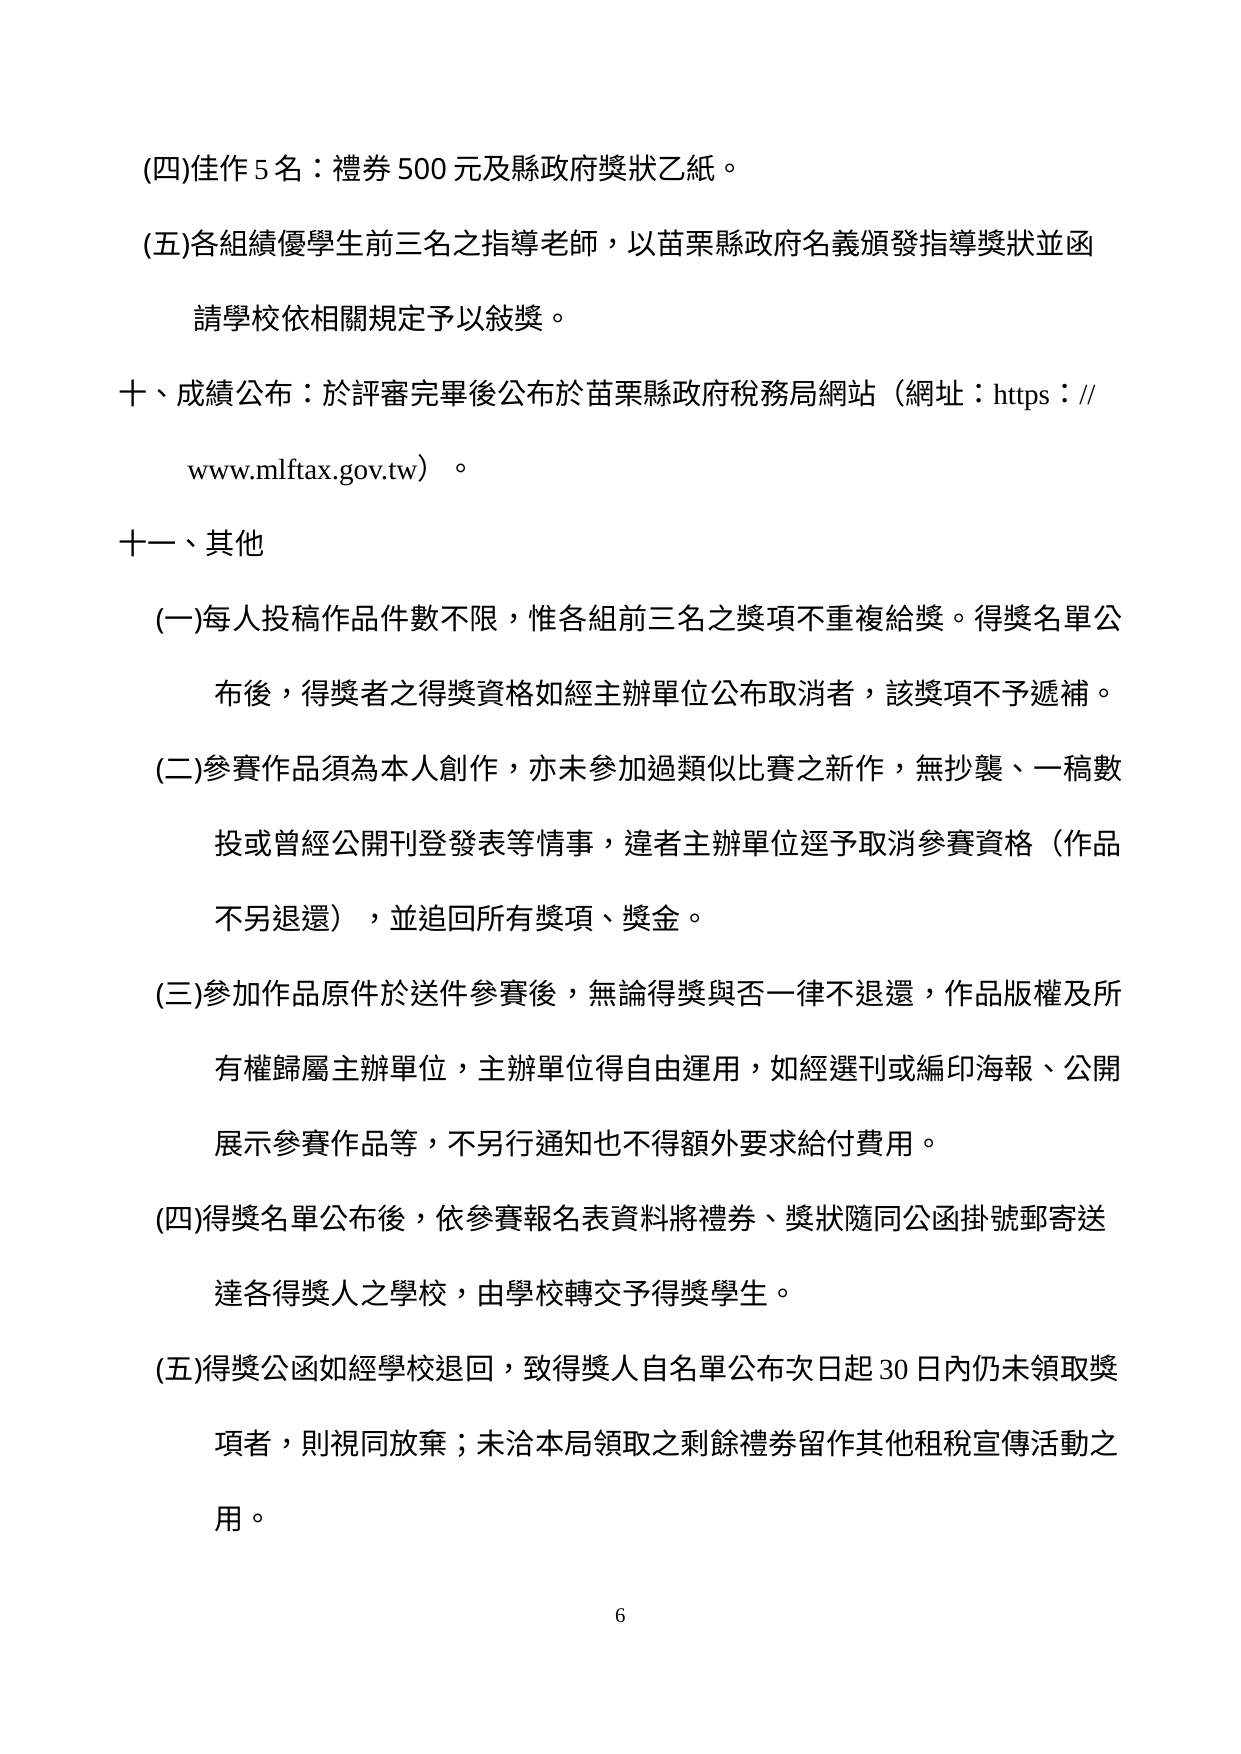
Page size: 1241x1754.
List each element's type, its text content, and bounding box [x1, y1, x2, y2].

list 參賽作品須為本人創作，亦未參加過類似比賽之新作，無抄襲、一稿數投或曾經公開刊登發表等情事，違者主辦單位逕予取消參賽資格（作品不另退還），並追回所有獎項、獎金。 [156, 729, 1122, 954]
list 其他 [118, 504, 1122, 579]
list 佳作5名：禮券500元及縣政府獎狀乙紙。 [143, 129, 1122, 204]
list 得獎名單公布後，依參賽報名表資料將禮券、獎狀隨同公函掛號郵寄送達各得獎人之學校，由學校轉交予得獎學生。 [156, 1179, 1122, 1329]
list 得獎公函如經學校退回，致得獎人自名單公布次日起30日內仍未領取獎項者，則視同放棄；未洽本局領取之剩餘禮劵留作其他租稅宣傳活動之用。 [156, 1329, 1122, 1554]
list 參加作品原件於送件參賽後，無論得獎與否一律不退還，作品版權及所有權歸屬主辦單位，主辦單位得自由運用，如經選刊或編印海報、公開展示參賽作品等，不另行通知也不得額外要求給付費用。 [156, 954, 1122, 1179]
list 每人投稿作品件數不限，惟各組前三名之獎項不重複給獎。得獎名單公布後，得獎者之得獎資格如經主辦單位公布取消者，該獎項不予遞補。 [156, 579, 1122, 729]
list 各組績優學生前三名之指導老師，以苗栗縣政府名義頒發指導獎狀並函請學校依相關規定予以敍獎。 [143, 204, 1122, 354]
list 成績公布：於評審完畢後公布於苗栗縣政府稅務局網站（網址：https：//www.mlftax.gov.tw）。 [118, 354, 1122, 504]
